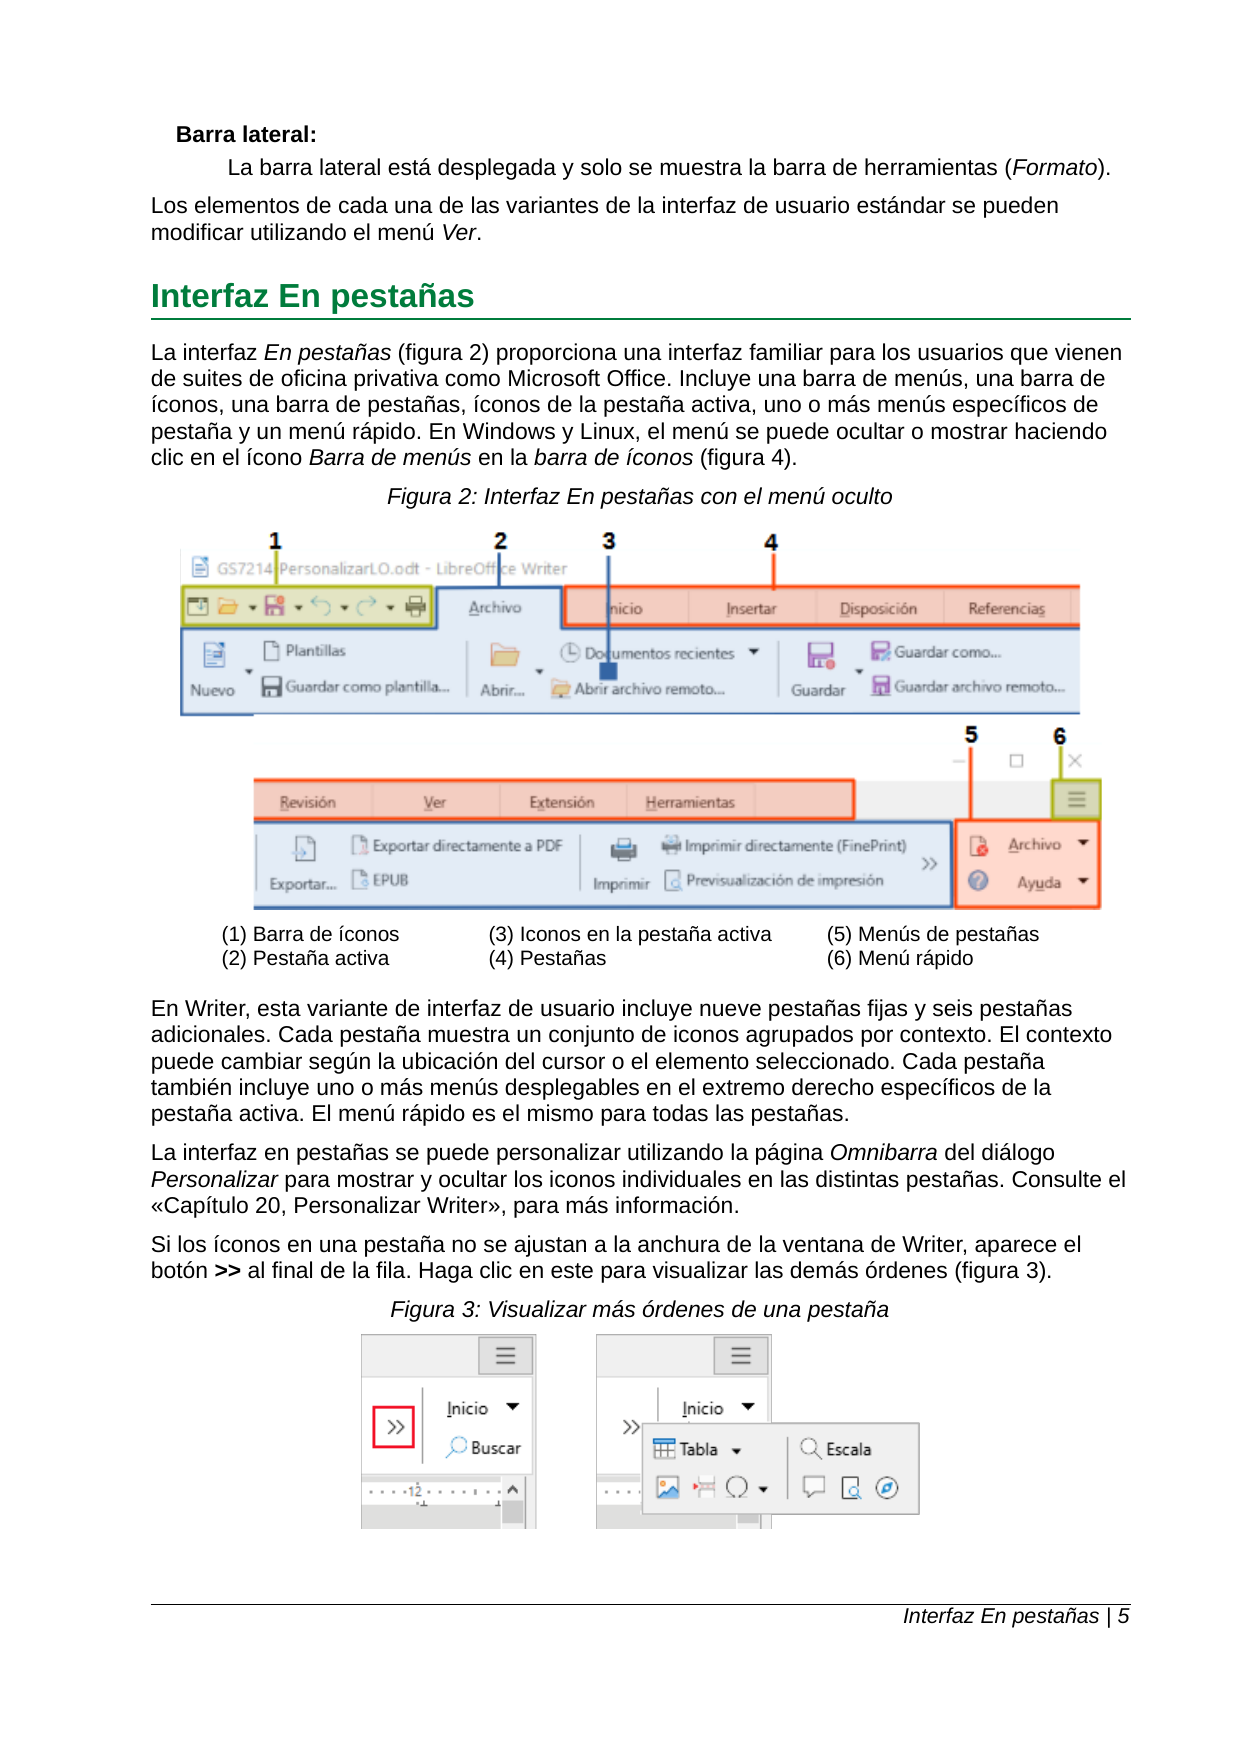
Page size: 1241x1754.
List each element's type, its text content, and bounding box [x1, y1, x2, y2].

text Si los íconos en una pestaña no se ajustan a la anchura de la ventana de Writer, aparece el botón >> al final de la fila. Haga clic en este para visualizar las demás órdenes (figura 3). [151, 1231, 1131, 1283]
table_header Barra de íconos Pestaña activa [200, 922, 466, 982]
text Barra lateral: [176, 121, 1131, 147]
text La interfaz En pestañas (figura 2) proporciona una interfaz familiar para los usuarios que vienen de suites de oficina privativa como Microsoft Office. Incluye una barra de menús, una barra de íconos, una barra de pestañas, íconos de la pestaña activa, uno o más menús específicos de pestaña y un menú rápido. En Windows y Linux, el menú se puede ocultar o mostrar haciendo clic en el ícono Barra de menús en la barra de íconos (figura 4). [151, 339, 1131, 471]
subtitle Interfaz En pestañas [151, 276, 1131, 318]
picture [361, 1334, 921, 1529]
table_header Iconos en la pestaña activa Pestañas [466, 922, 805, 982]
text Figura 2: Interfaz En pestañas con el menú oculto [180, 483, 1102, 509]
text Los elementos de cada una de las variantes de la interfaz de usuario estándar se pueden modificar utilizando el menú Ver. [151, 192, 1131, 245]
text La barra lateral está desplegada y solo se muestra la barra de herramientas (Formato). [227, 154, 1131, 180]
text Figura 3: Visualizar más órdenes de una pestaña [361, 1296, 921, 1322]
table_header Menús de pestañas Menú rápido [805, 922, 1082, 982]
text En Writer, esta variante de interfaz de usuario incluye nueve pestañas fijas y seis pestañas adicionales. Cada pestaña muestra un conjunto de iconos agrupados por contexto. El contexto puede cambiar según la ubicación del cursor o el elemento seleccionado. Cada pestaña también incluye uno o más menús desplegables en el extremo derecho específicos de la pestaña activa. El menú rápido es el mismo para todas las pestañas. [151, 995, 1131, 1127]
text La interfaz en pestañas se puede personalizar utilizando la página Omnibarra del diálogo Personalizar para mostrar y ocultar los iconos individuales en las distintas pestañas. Consulte el «Capítulo 20, Personalizar Writer», para más información. [151, 1139, 1131, 1218]
picture [180, 521, 1102, 910]
